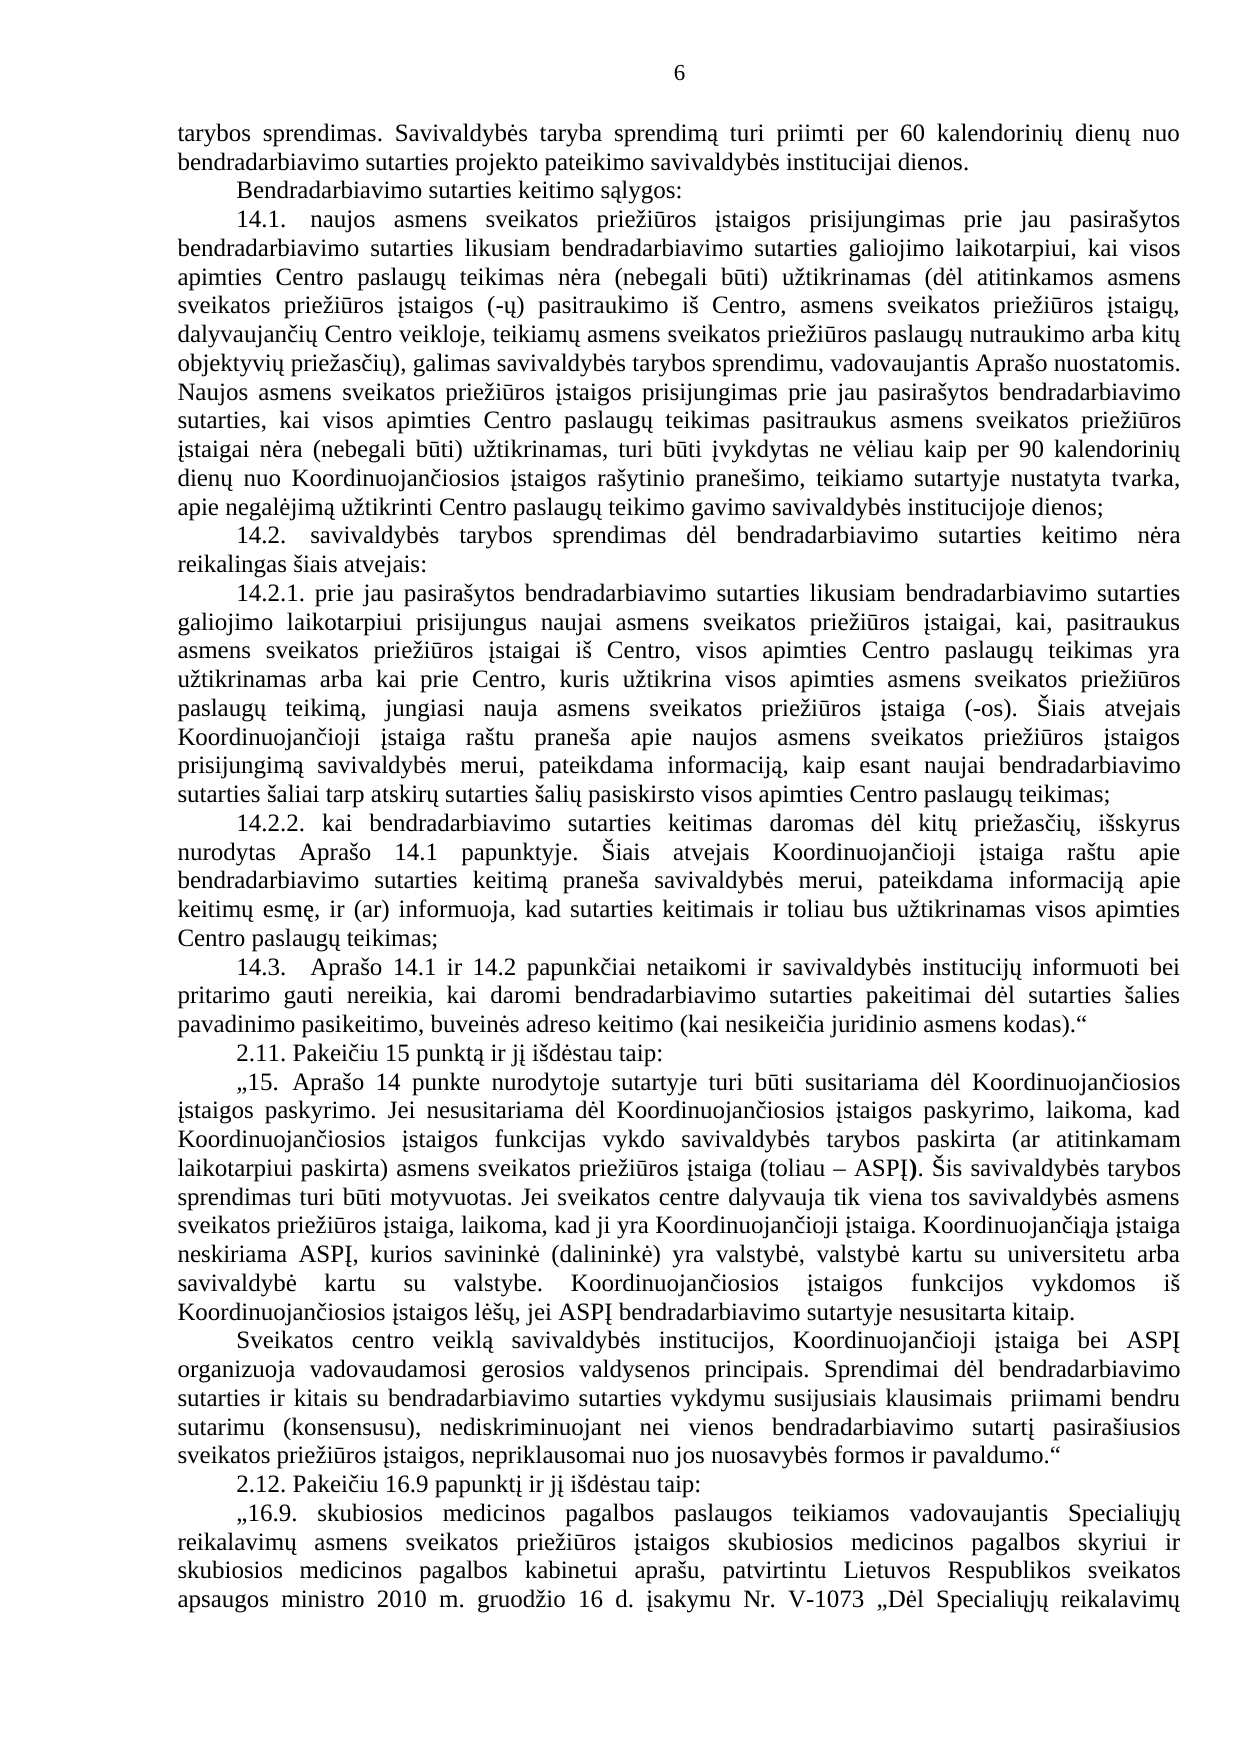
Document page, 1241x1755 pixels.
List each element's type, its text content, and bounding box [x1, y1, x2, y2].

text 14.2.1. prie jau pasirašytos bendradarbiavimo sutarties likusiam bendradarbiavimo sutarties galiojimo laikotarpiui prisijungus naujai asmens sveikatos priežiūros įstaigai, kai, pasitraukus asmens sveikatos priežiūros įstaigai iš Centro, visos apimties Centro paslaugų teikimas yra užtikrinamas arba kai prie Centro, kuris užtikrina visos apimties asmens sveikatos priežiūros paslaugų teikimą, jungiasi nauja asmens sveikatos priežiūros įstaiga (-os). Šiais atvejais Koordinuojančioji įstaiga raštu praneša apie naujos asmens sveikatos priežiūros įstaigos prisijungimą savivaldybės merui, pateikdama informaciją, kaip esant naujai bendradarbiavimo sutarties šaliai tarp atskirų sutarties šalių pasiskirsto visos apimties Centro paslaugų teikimas; [177, 578, 1181, 808]
text tarybos sprendimas. Savivaldybės taryba sprendimą turi priimti per 60 kalendorinių dienų nuo bendradarbiavimo sutarties projekto pateikimo savivaldybės institucijai dienos. [177, 118, 1181, 176]
text 14.3. Aprašo 14.1 ir 14.2 papunkčiai netaikomi ir savivaldybės institucijų informuoti bei pritarimo gauti nereikia, kai daromi bendradarbiavimo sutarties pakeitimai dėl sutarties šalies pavadinimo pasikeitimo, buveinės adreso keitimo (kai nesikeičia juridinio asmens kodas).“ [177, 952, 1181, 1038]
text 14.2. savivaldybės tarybos sprendimas dėl bendradarbiavimo sutarties keitimo nėra reikalingas šiais atvejais: [177, 521, 1181, 578]
text „15. Aprašo 14 punkte nurodytoje sutartyje turi būti susitariama dėl Koordinuojančiosios įstaigos paskyrimo. Jei nesusitariama dėl Koordinuojančiosios įstaigos paskyrimo, laikoma, kad Koordinuojančiosios įstaigos funkcijas vykdo savivaldybės tarybos paskirta (ar atitinkamam laikotarpiui paskirta) asmens sveikatos priežiūros įstaiga (toliau – ASPĮ). Šis savivaldybės tarybos sprendimas turi būti motyvuotas. Jei sveikatos centre dalyvauja tik viena tos savivaldybės asmens sveikatos priežiūros įstaiga, laikoma, kad ji yra Koordinuojančioji įstaiga. Koordinuojančiąja įstaiga neskiriama ASPĮ, kurios savininkė (dalininkė) yra valstybė, valstybė kartu su universitetu arba savivaldybė kartu su valstybe. Koordinuojančiosios įstaigos funkcijos vykdomos iš Koordinuojančiosios įstaigos lėšų, jei ASPĮ bendradarbiavimo sutartyje nesusitarta kitaip. [177, 1067, 1181, 1326]
text 2.12. Pakeičiu 16.9 papunktį ir jį išdėstau taip: [177, 1469, 1181, 1498]
text 2.11. Pakeičiu 15 punktą ir jį išdėstau taip: [177, 1038, 1181, 1067]
text 14.1. naujos asmens sveikatos priežiūros įstaigos prisijungimas prie jau pasirašytos bendradarbiavimo sutarties likusiam bendradarbiavimo sutarties galiojimo laikotarpiui, kai visos apimties Centro paslaugų teikimas nėra (nebegali būti) užtikrinamas (dėl atitinkamos asmens sveikatos priežiūros įstaigos (-ų) pasitraukimo iš Centro, asmens sveikatos priežiūros įstaigų, dalyvaujančių Centro veikloje, teikiamų asmens sveikatos priežiūros paslaugų nutraukimo arba kitų objektyvių priežasčių), galimas savivaldybės tarybos sprendimu, vadovaujantis Aprašo nuostatomis. Naujos asmens sveikatos priežiūros įstaigos prisijungimas prie jau pasirašytos bendradarbiavimo sutarties, kai visos apimties Centro paslaugų teikimas pasitraukus asmens sveikatos priežiūros įstaigai nėra (nebegali būti) užtikrinamas, turi būti įvykdytas ne vėliau kaip per 90 kalendorinių dienų nuo Koordinuojančiosios įstaigos rašytinio pranešimo, teikiamo sutartyje nustatyta tvarka, apie negalėjimą užtikrinti Centro paslaugų teikimo gavimo savivaldybės institucijoje dienos; [177, 204, 1181, 521]
text 14.2.2. kai bendradarbiavimo sutarties keitimas daromas dėl kitų priežasčių, išskyrus nurodytas Aprašo 14.1 papunktyje. Šiais atvejais Koordinuojančioji įstaiga raštu apie bendradarbiavimo sutarties keitimą praneša savivaldybės merui, pateikdama informaciją apie keitimų esmę, ir (ar) informuoja, kad sutarties keitimais ir toliau bus užtikrinamas visos apimties Centro paslaugų teikimas; [177, 808, 1181, 952]
text Sveikatos centro veiklą savivaldybės institucijos, Koordinuojančioji įstaiga bei ASPĮ organizuoja vadovaudamosi gerosios valdysenos principais. Sprendimai dėl bendradarbiavimo sutarties ir kitais su bendradarbiavimo sutarties vykdymu susijusiais klausimais priimami bendru sutarimu (konsensusu), nediskriminuojant nei vienos bendradarbiavimo sutartį pasirašiusios sveikatos priežiūros įstaigos, nepriklausomai nuo jos nuosavybės formos ir pavaldumo.“ [177, 1326, 1181, 1469]
text „16.9. skubiosios medicinos pagalbos paslaugos teikiamos vadovaujantis Specialiųjų reikalavimų asmens sveikatos priežiūros įstaigos skubiosios medicinos pagalbos skyriui ir skubiosios medicinos pagalbos kabinetui aprašu, patvirtintu Lietuvos Respublikos sveikatos apsaugos ministro 2010 m. gruodžio 16 d. įsakymu Nr. V-1073 „Dėl Specialiųjų reikalavimų [177, 1498, 1181, 1613]
text Bendradarbiavimo sutarties keitimo sąlygos: [177, 176, 1181, 204]
